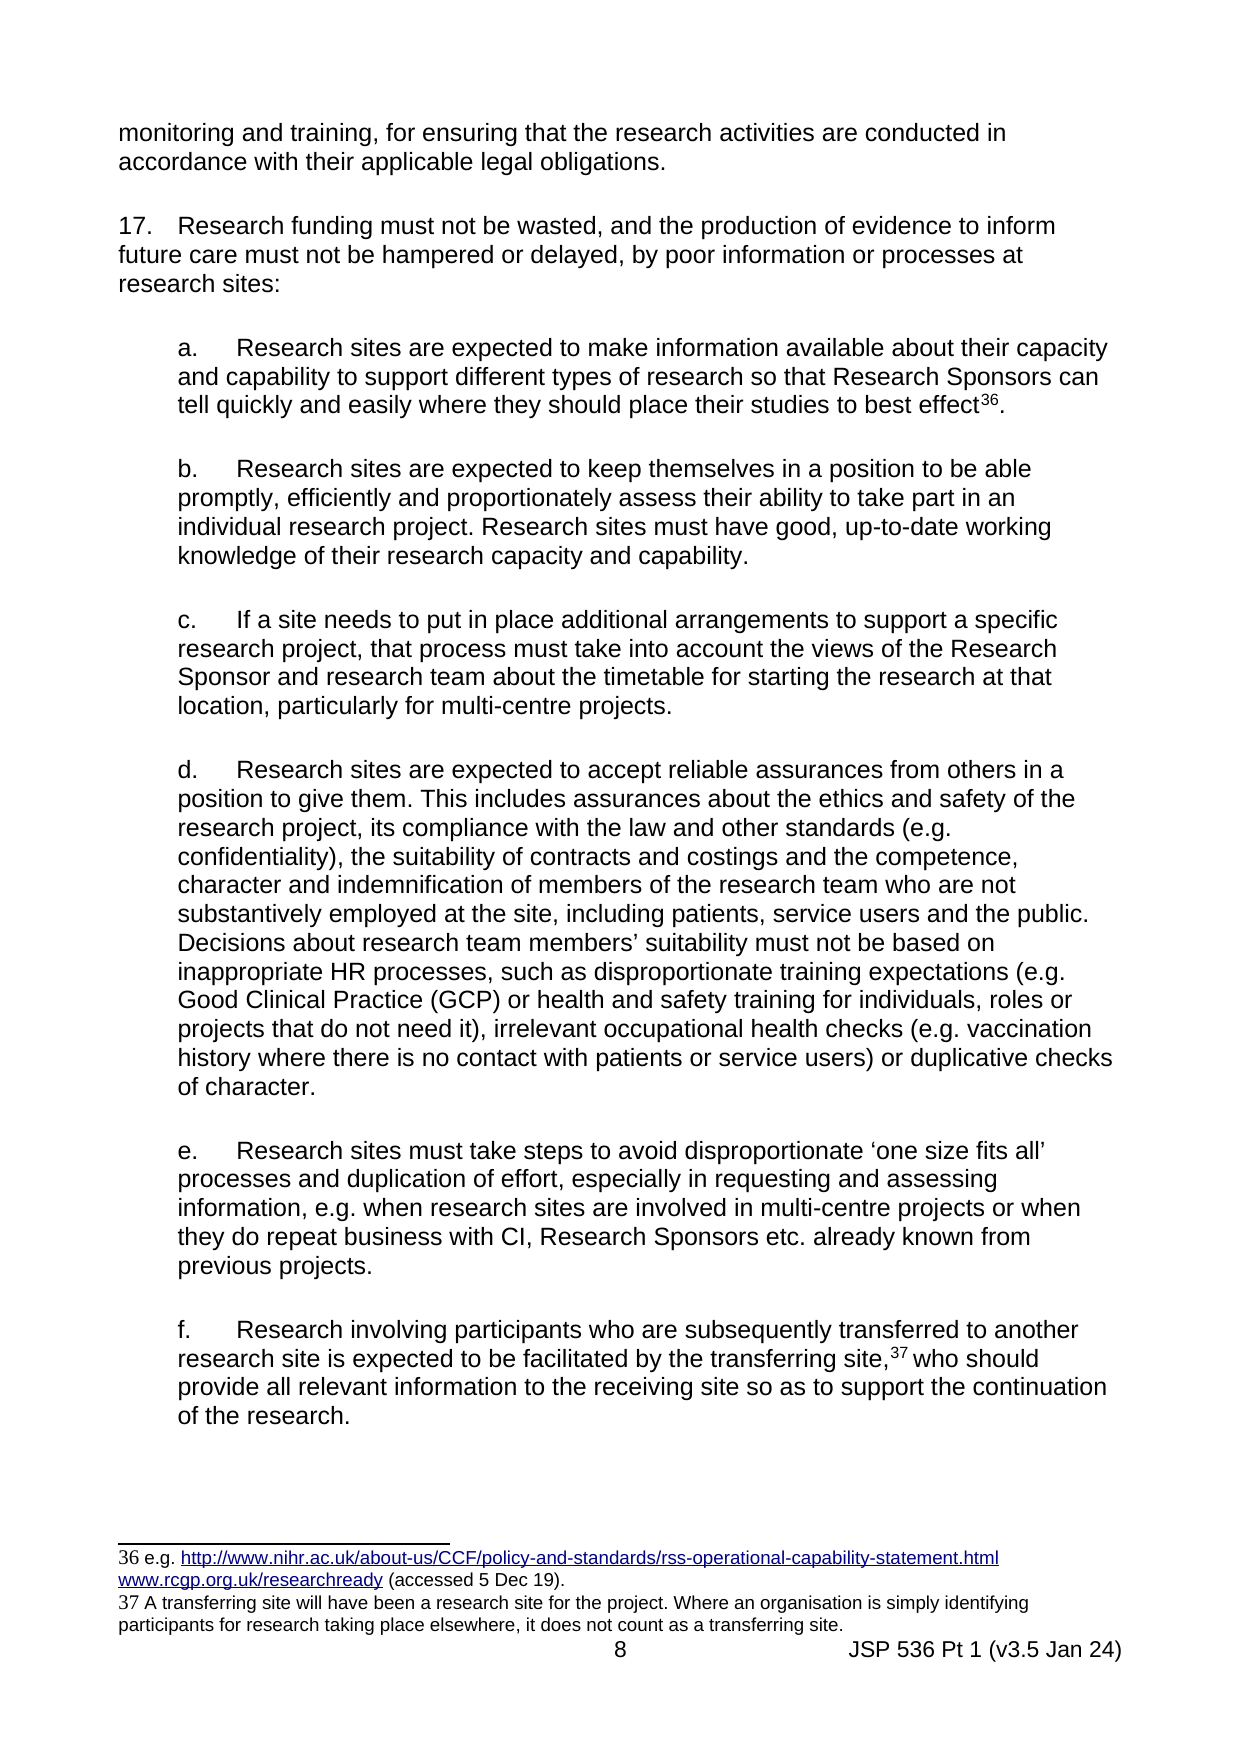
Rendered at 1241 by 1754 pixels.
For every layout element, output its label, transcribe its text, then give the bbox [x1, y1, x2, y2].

text c. If a site needs to put in place additional arrangements to support a specific research project, that process must take into account the views of the Research Sponsor and research team about the timetable for starting the research at that location, particularly for multi-centre projects. [177, 605, 1122, 720]
text monitoring and training, for ensuring that the research activities are conducted in accordance with their applicable legal obligations. [118, 118, 1122, 176]
text f. Research involving participants who are subsequently transferred to another research site is expected to be facilitated by the transferring site, who should provide all relevant information to the receiving site so as to support the continuation of the research. [177, 1315, 1122, 1430]
text 17. Research funding must not be wasted, and the production of evidence to inform future care must not be hampered or delayed, by poor information or processes at research sites: [118, 211, 1122, 297]
text e. Research sites must take steps to avoid disproportionate ‘one size fits all’ processes and duplication of effort, especially in requesting and assessing information, e.g. when research sites are involved in multi-centre projects or when they do repeat business with CI, Research Sponsors etc. already known from previous projects. [177, 1136, 1122, 1279]
text e.g. http://www.nihr.ac.uk/about-us/CCF/policy-and-standards/rss-operational-capability-statement.html www.rcgp.org.uk/researchready (accessed 5 Dec 19). [118, 1544, 1122, 1590]
text A transferring site will have been a research site for the project. Where an organisation is simply identifying participants for research taking place elsewhere, it does not count as a transferring site. [118, 1590, 1122, 1636]
text d. Research sites are expected to accept reliable assurances from others in a position to give them. This includes assurances about the ethics and safety of the research project, its compliance with the law and other standards (e.g. confidentiality), the suitability of contracts and costings and the competence, character and indemnification of members of the research team who are not substantively employed at the site, including patients, service users and the public. Decisions about research team members’ suitability must not be based on inappropriate HR processes, such as disproportionate training expectations (e.g. Good Clinical Practice (GCP) or health and safety training for individuals, roles or projects that do not need it), irrelevant occupational health checks (e.g. vaccination history where there is no contact with patients or service users) or duplicative checks of character. [177, 755, 1122, 1100]
text a. Research sites are expected to make information available about their capacity and capability to support different types of research so that Research Sponsors can tell quickly and easily where they should place their studies to best effect. [177, 333, 1122, 419]
text b. Research sites are expected to keep themselves in a position to be able promptly, efficiently and proportionately assess their ability to take part in an individual research project. Research sites must have good, up-to-date working knowledge of their research capacity and capability. [177, 454, 1122, 569]
